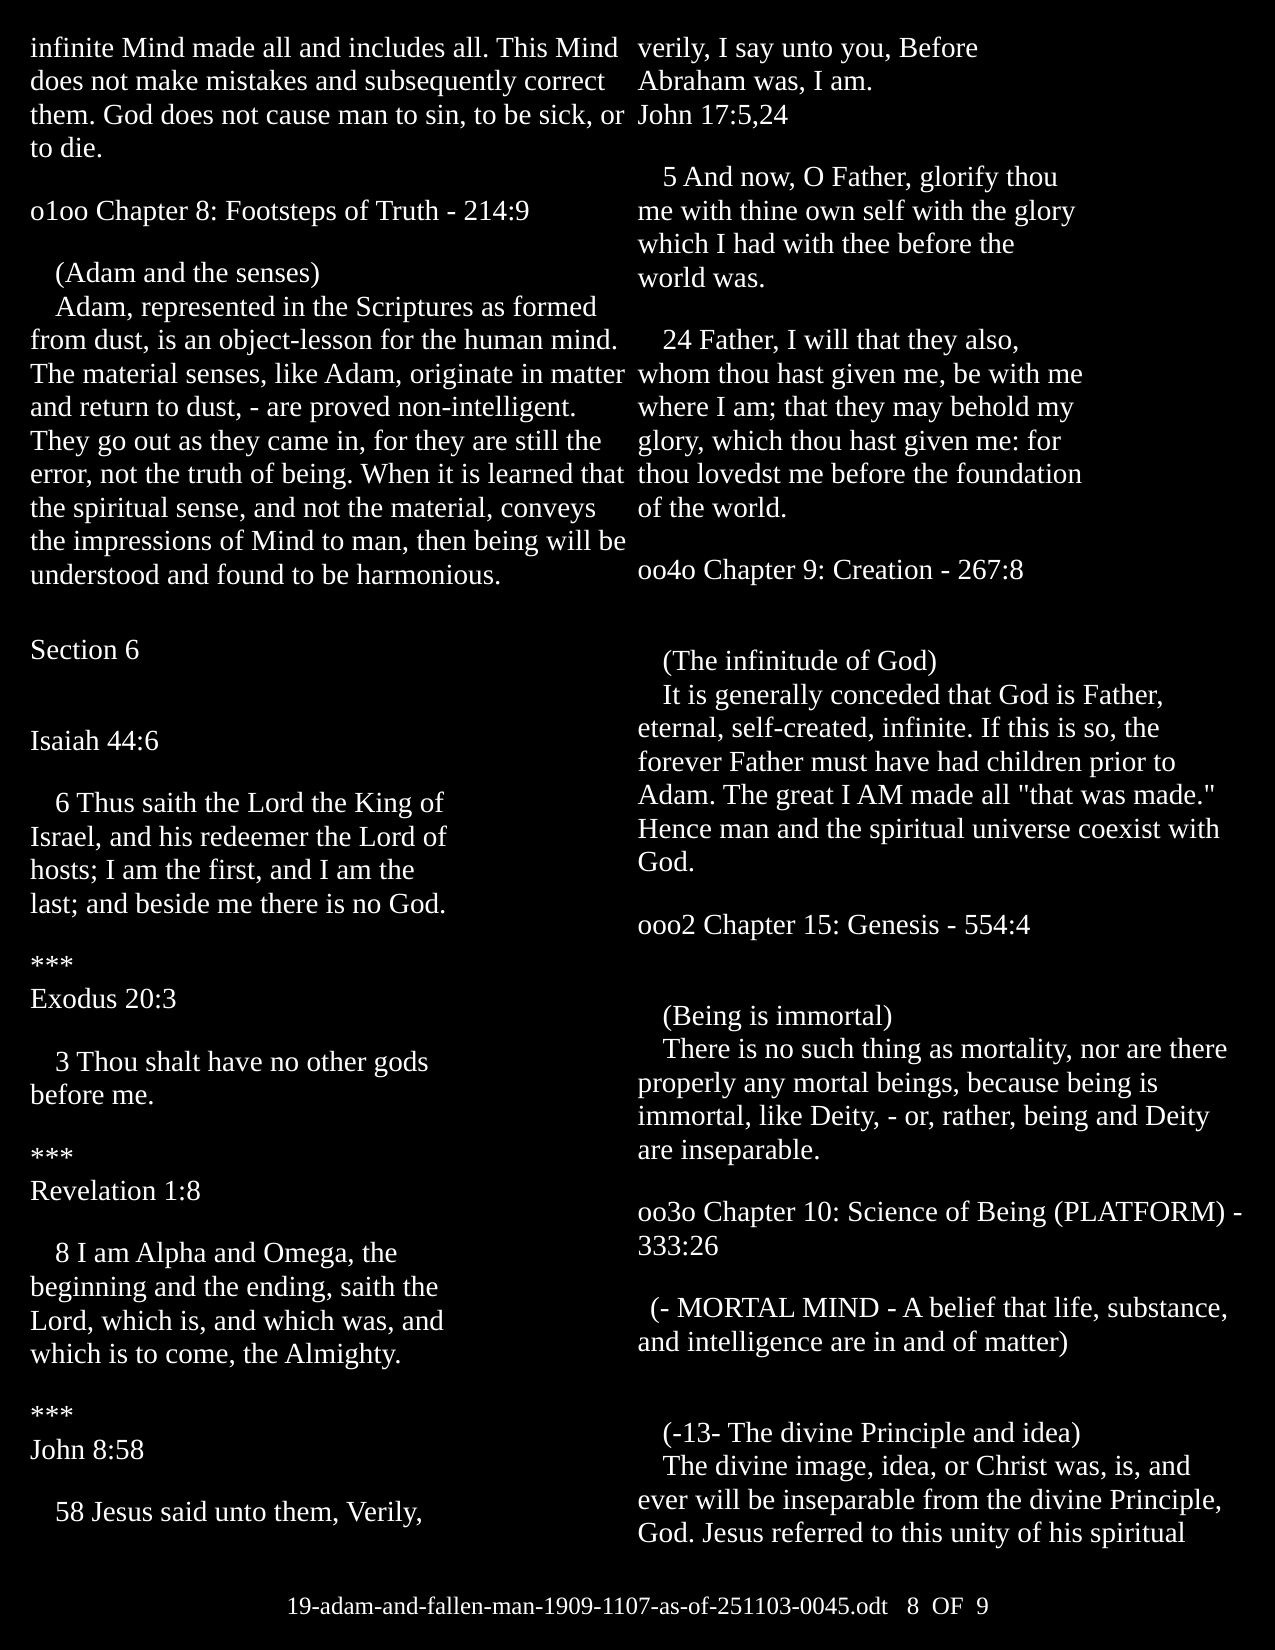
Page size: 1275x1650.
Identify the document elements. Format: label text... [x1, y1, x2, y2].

text Habakkuk 1:1,12,13 1 The burden which Habakkuk the prophet did see. 12 #Art thou not from everlasting, O Lord my God, mine Holy One? we shall not die. O Lord, thou hast ordained them for judgment; and, O mighty God, thou hast established them for correction. 13 Thou art of purer eyes than to behold evil, and canst not look on iniquity: wherefore lookest thou upon them that deal treacherously, and holdest thy tongue when the wicked devoureth the man that is more righteous than he? *** Psalm 66:18 18 If I regard iniquity in my heart, the Lord will not hear me: *** Hebrews 11:3 3 Through faith we understand that the worlds were framed by the word of God, so that things which are seen were not made of things which do appear. *** John 1:18 18 No man hath seen God at any time; the only begotten Son, which is in the bosom of the Father, he hath declared him. *** Matthew 22:32 32 I am the God of Abraham, and the God of Isaac, and the God of Jacob? God is not the God of the dead, but of the living. oo2o Chapter 11: Some Objections Answered - 356:19,30 (Copartnership impossible) God is as incapable of producing sin, sickness, and death as He is of experiencing these errors. How then is it possible for Him to create man subject to this triad of errors, - man who is made in the divine likeness? (Two infinite creators absurd) Does subsequent follow its antecedent? It does. Was there original self-creative sin? Then there must have been more than one creator, more than one God. In common justice, we must admit that God will not punish man for doing what He created man capable of doing, and knew from the outset that man would do. God is "of purer eyes than to behold evil." We sustain Truth, not by accepting, but by rejecting a lie. ooo2 Chapter 15: Genesis - 539:10-19 (Only one standard) God could never impart an element of evil, and man possesses nothing which he has not derived from God. How then has man a basis for wrong-doing? Whence does he obtain the propensity or power to do evil? Has Spirit resigned to matter the government of the universe? (A type of falsehood) The Scriptures declare that God condemned this lie as to man's origin and character by condemning its symbol, the serpent, to grovel beneath all the beasts of the field. o1oo Chapter 8: Footsteps of Truth - 206:25 (Birth and death unreal) Can there be any birth or death for man, the spiritual image and likeness of God? Instead of God sending sickness and death, He destroys them, and brings to light immortality. Omnipotent and infinite Mind made all and includes all. This Mind does not make mistakes and subsequently correct them. God does not cause man to sin, to be sick, or to die. o1oo Chapter 8: Footsteps of Truth - 214:9 (Adam and the senses) Adam, represented in the Scriptures as formed from dust, is an object-lesson for the human mind. The material senses, like Adam, originate in matter and return to dust, - are proved non-intelligent. They go out as they came in, for they are still the error, not the truth of being. When it is learned that the spiritual sense, and not the material, conveys the impressions of Mind to man, then being will be understood and found to be harmonious. [30, 30, 637, 591]
text Isaiah 44:6 6 Thus saith the Lord the King of Israel, and his redeemer the Lord of hosts; I am the first, and I am the last; and beside me there is no God. *** Exodus 20:3 3 Thou shalt have no other gods before me. *** Revelation 1:8 8 I am Alpha and Omega, the beginning and the ending, saith the Lord, which is, and which was, and which is to come, the Almighty. *** John 8:58 58 Jesus said unto them, Verily, verily, I say unto you, Before Abraham was, I am. John 17:5,24 5 And now, O Father, glorify thou me with thine own self with the glory which I had with thee before the world was. 24 Father, I will that they also, whom thou hast given me, be with me where I am; that they may behold my glory, which thou hast given me: for thou lovedst me before the foundation of the world. oo4o Chapter 9: Creation - 267:8 (The infinitude of God) It is generally conceded that God is Father, eternal, self-created, infinite. If this is so, the forever Father must have had children prior to Adam. The great I AM made all "that was made." Hence man and the spiritual universe coexist with God. ooo2 Chapter 15: Genesis - 554:4 (Being is immortal) There is no such thing as mortality, nor are there properly any mortal beings, because being is immortal, like Deity, - or, rather, being and Deity are inseparable. oo3o Chapter 10: Science of Being (PLATFORM) - 333:26 (- MORTAL MIND - A belief that life, substance, and intelligence are in and of matter) (-13- The divine Principle and idea) The divine image, idea, or Christ was, is, and ever will be inseparable from the divine Principle, God. Jesus referred to this unity of his spiritual identity thus: "Before Abraham was, I am;" "I and my Father are one;" "My Father is greater than I." The one Spirit includes all identities. ooo2 Chapter 15: Genesis - 557:18-27 (The curse removed) Divine Science rolls back the clouds of error with the light of Truth, and lifts the curtain on man as never born and as never dying, but as coexistent with his creator. Popular theology takes up the history of man as if he began materially right, but immediately fell into mental sin; whereas revealed religion proclaims the Science of Mind and its formations as being in accordance with the first chapter of the Old Testament, when God, Mind, spake and it was done. Subheadings in this lesson 19 1 - Record of error 19 1 - Garden of Eden 19 1 - Creation reversed 19 1 - Hypnotic surgery 19 2 - The beguiling first lie 19 2 - False womanhood 19 2 - Spirit and flesh 19 2 - Doom of the dragon 19 3 - Progeny cursed 19 3 - Fear comes of error 19 3 - Mortals are not immortals 19 3 - Mortality mythical 19 3 - -29- Adam not ideal man 19 4 - Truth is not inverted 19 4 - Individual permanency 19 4 - God's man discerned 19 4 - Immortal birthright 19 4 - Man's entity spiritual 19 5 - Copartnership impossible 19 5 - Two infinite creators absurd 19 5 - Only one standard 19 5 - A type of falsehood 19 5 - Birth and death unreal 19 5 - Adam and the senses 19 6 - The infinitude of God 19 6 - Being is immortal 19 6 - -13- The divine Principle and idea 19 6 - The curse removed [30, 30, 1245, 1549]
text Section 6 [30, 632, 637, 665]
